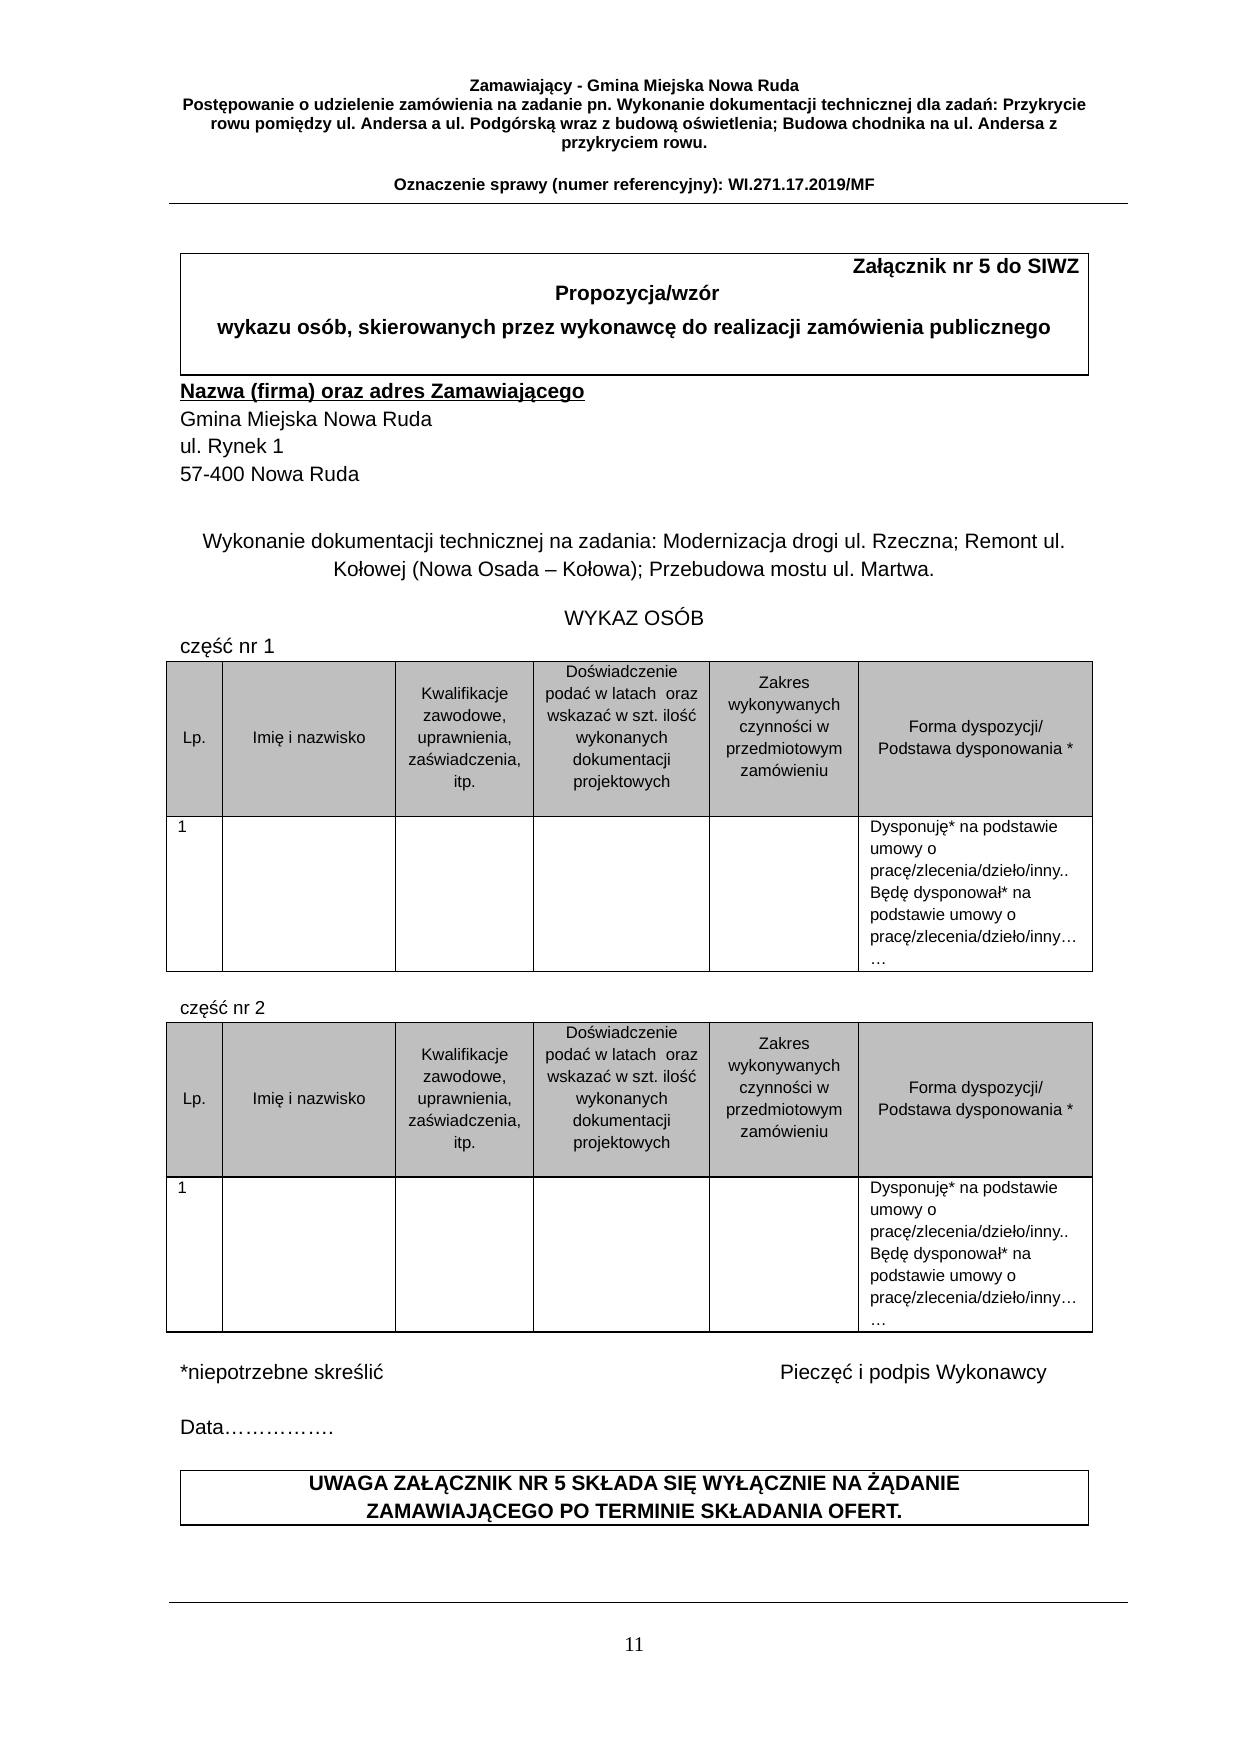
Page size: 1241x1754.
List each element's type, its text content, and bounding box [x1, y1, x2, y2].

table_cell [223, 1178, 395, 1331]
text Wykonanie dokumentacji technicznej na zadania: Modernizacja drogi ul. Rzeczna; Remont ul. Kołowej (Nowa Osada – Kołowa); Przebudowa mostu ul. Martwa. [180, 529, 1088, 581]
text UWAGA ZAŁĄCZNIK NR 5 SKŁADA SIĘ WYŁĄCZNIE NA ŻĄDANIE [181, 1471, 1088, 1495]
table_header Doświadczenie podać w latach oraz wskazać w szt. ilość wykonanych dokumentacji projektowych [534, 662, 709, 816]
table_cell [710, 1178, 858, 1331]
text *niepotrzebne skreślić Pieczęć i podpis Wykonawcy [180, 1360, 1088, 1384]
text ZAMAWIAJĄCEGO PO TERMINIE SKŁADANIA OFERT. [181, 1497, 1088, 1524]
text Propozycja/wzór [181, 280, 1088, 305]
text WYKAZ OSÓB [180, 606, 1088, 630]
table_cell 1 [167, 1178, 222, 1331]
table_header Zakres wykonywanych czynności w przedmiotowym zamówieniu [710, 1023, 858, 1176]
text 57-400 Nowa Ruda [180, 462, 1100, 486]
table_cell [534, 817, 709, 971]
table_header Imię i nazwisko [223, 1023, 395, 1176]
table_cell [710, 817, 858, 971]
table_cell 1 [167, 817, 222, 971]
table_header Forma dyspozycji/ Podstawa dysponowania * [859, 1023, 1092, 1176]
text wykazu osób, skierowanych przez wykonawcę do realizacji zamówienia publicznego [181, 314, 1088, 339]
table_cell [223, 817, 395, 971]
table_cell [396, 817, 533, 971]
table_cell [396, 1178, 533, 1331]
table_header Lp. [167, 1023, 222, 1176]
text część nr 2 [180, 997, 1088, 1018]
text Załącznik nr 5 do SIWZ [181, 254, 1088, 277]
table_cell Dysponuję* na podstawie umowy o pracę/zlecenia/dzieło/inny.. Będę dysponował* na podstawie umowy o pracę/zlecenia/dzieło/inny…… [859, 1178, 1092, 1331]
table_cell [534, 1178, 709, 1331]
table_header Kwalifikacje zawodowe, uprawnienia, zaświadczenia, itp. [396, 662, 533, 816]
text Gmina Miejska Nowa Ruda [180, 407, 1100, 431]
table_header Imię i nazwisko [223, 662, 395, 816]
text część nr 1 [180, 634, 1088, 658]
text Data……………. [180, 1415, 1107, 1439]
table_header Doświadczenie podać w latach oraz wskazać w szt. ilość wykonanych dokumentacji projektowych [534, 1023, 709, 1176]
table_header Lp. [167, 662, 222, 816]
text ul. Rynek 1 [180, 434, 1100, 458]
table_header Zakres wykonywanych czynności w przedmiotowym zamówieniu [710, 662, 858, 816]
table_cell Dysponuję* na podstawie umowy o pracę/zlecenia/dzieło/inny.. Będę dysponował* na podstawie umowy o pracę/zlecenia/dzieło/inny…… [859, 817, 1092, 971]
text Nazwa (firma) oraz adres Zamawiającego [180, 379, 1100, 403]
table_header Forma dyspozycji/ Podstawa dysponowania * [859, 662, 1092, 816]
table_header Kwalifikacje zawodowe, uprawnienia, zaświadczenia, itp. [396, 1023, 533, 1176]
